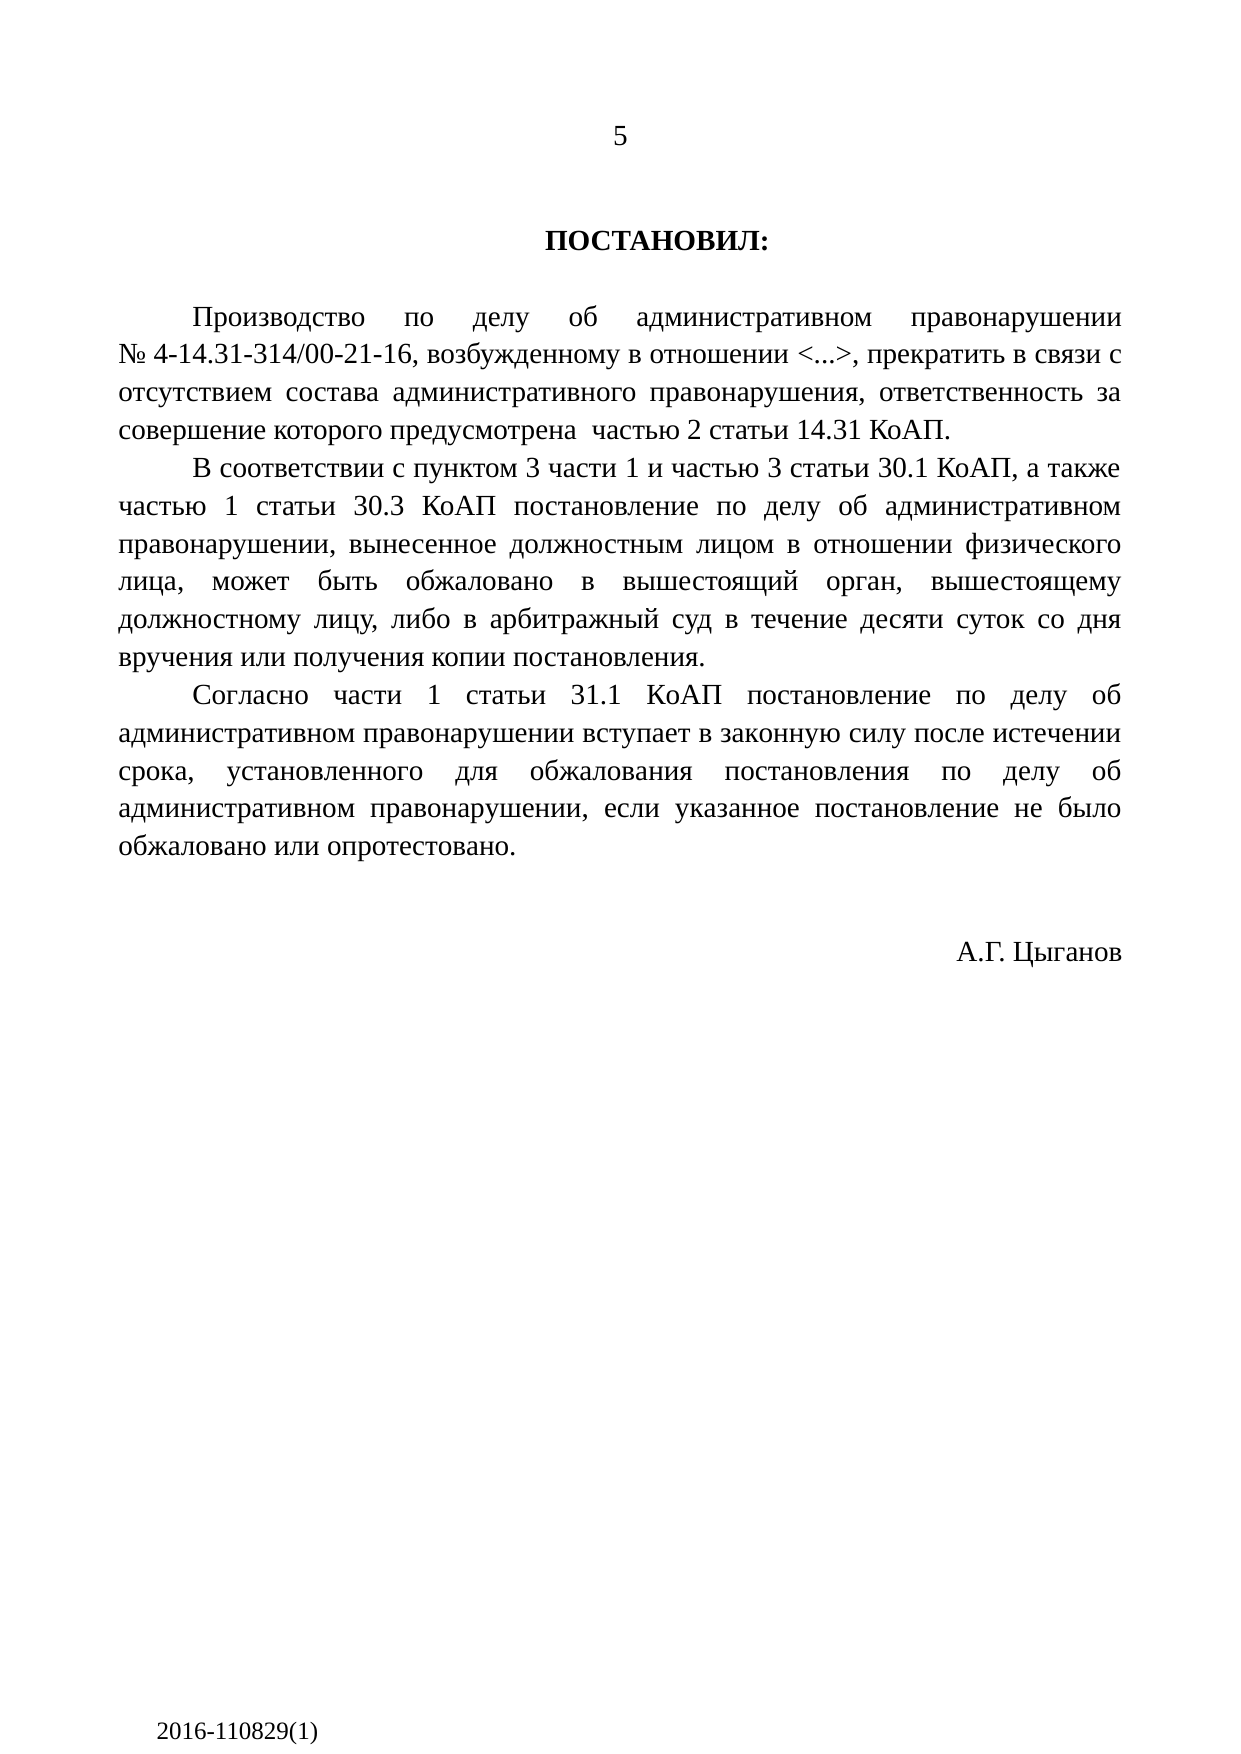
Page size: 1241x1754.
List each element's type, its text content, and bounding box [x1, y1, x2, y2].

text ПОСТАНОВИЛ: [118, 219, 1122, 257]
text В соответствии с пунктом 3 части 1 и частью 3 статьи 30.1 КоАП, а также частью 1 статьи 30.3 КоАП постановление по делу об административном правонарушении, вынесенное должностным лицом в отношении физического лица, может быть обжаловано в вышестоящий орган, вышестоящему должностному лицу, либо в арбитражный суд в течение десяти суток со дня вручения или получения копии постановления. [118, 446, 1122, 673]
text Согласно части 1 статьи 31.1 КоАП постановление по делу об административном правонарушении вступает в законную силу после истечении срока, установленного для обжалования постановления по делу об административном правонарушении, если указанное постановление не было обжаловано или опротестовано. [118, 673, 1122, 862]
text А.Г. Цыганов [118, 934, 1122, 967]
text Производство по делу об административном правонарушении № 4-14.31-314/00-21-16, возбужденному в отношении <...>, прекратить в связи с отсутствием состава административного правонарушения, ответственность за совершение которого предусмотрена частью 2 статьи 14.31 КоАП. [118, 294, 1122, 446]
